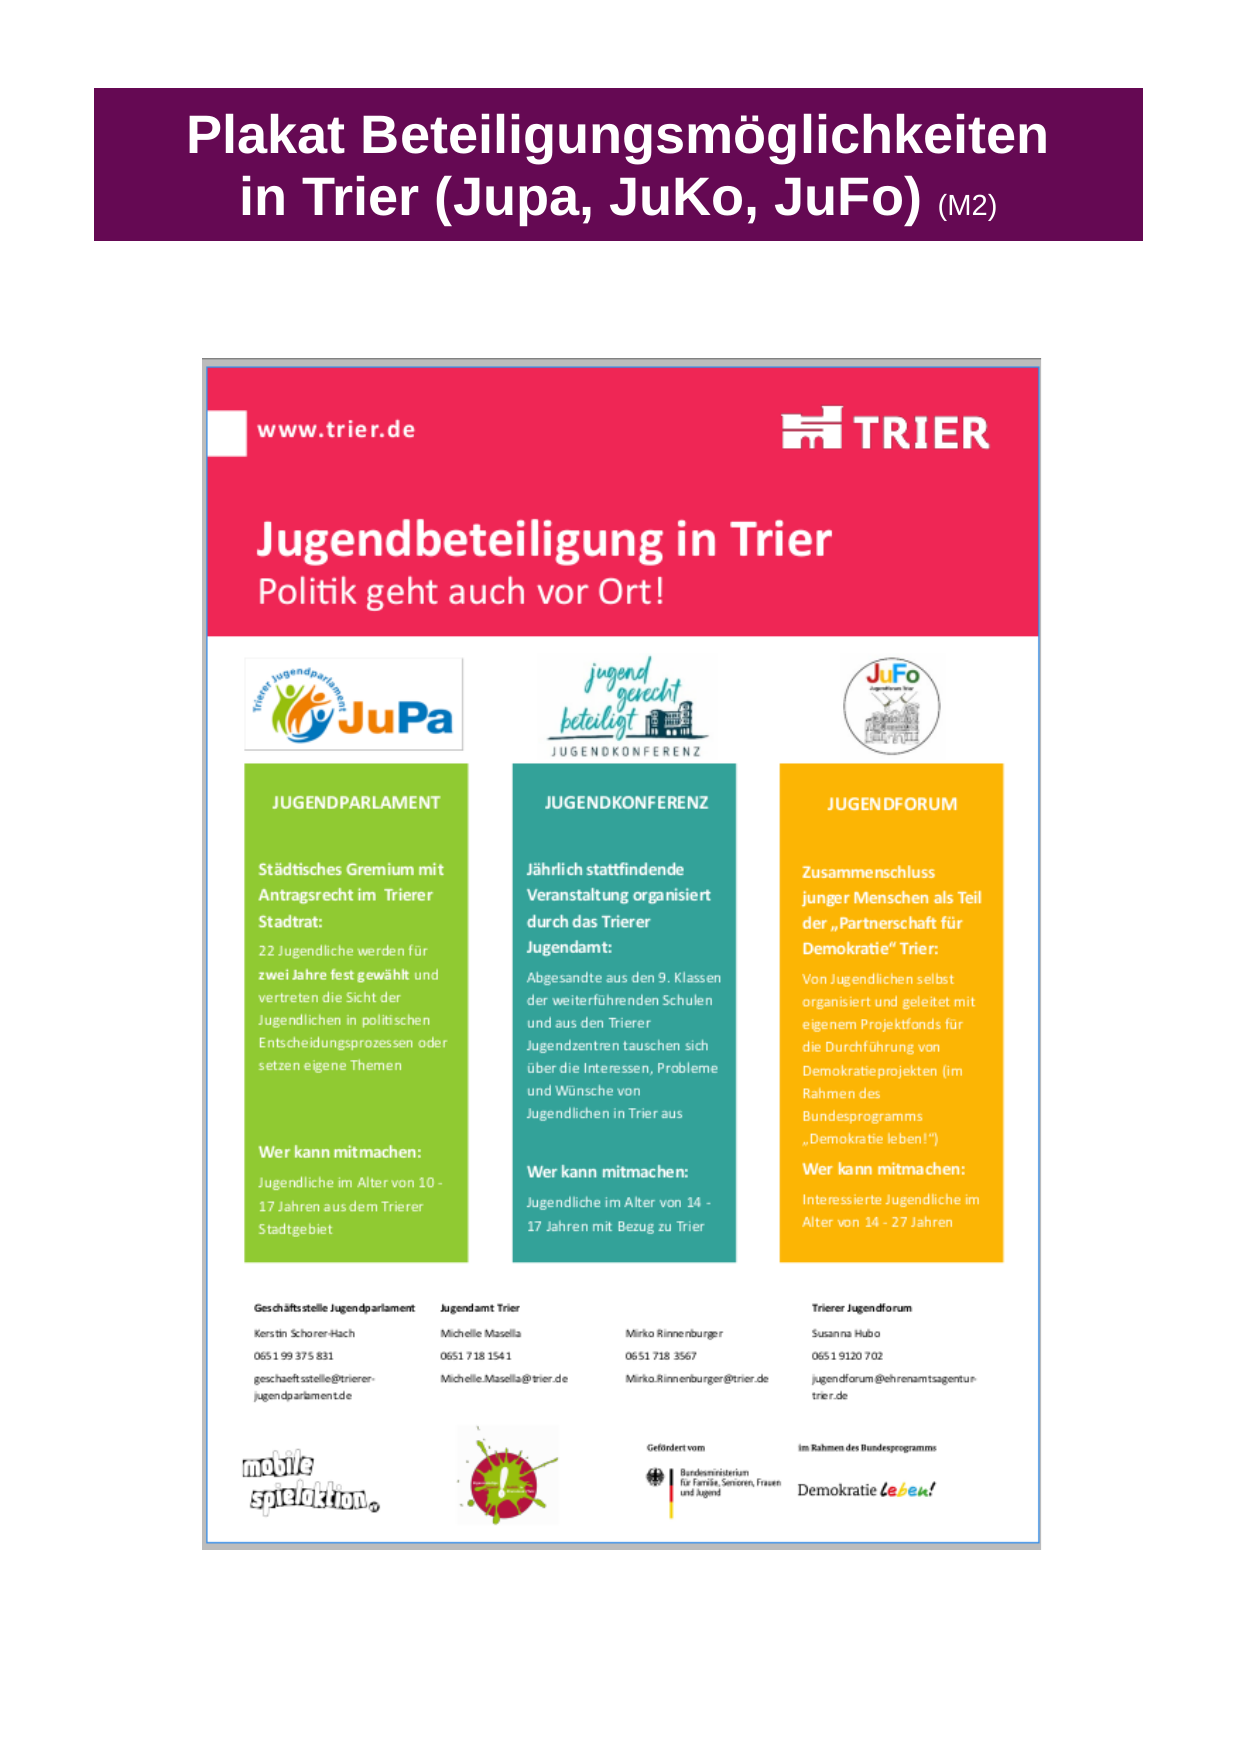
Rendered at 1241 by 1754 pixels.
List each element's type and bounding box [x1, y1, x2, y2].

picture [461, 358, 990, 1550]
